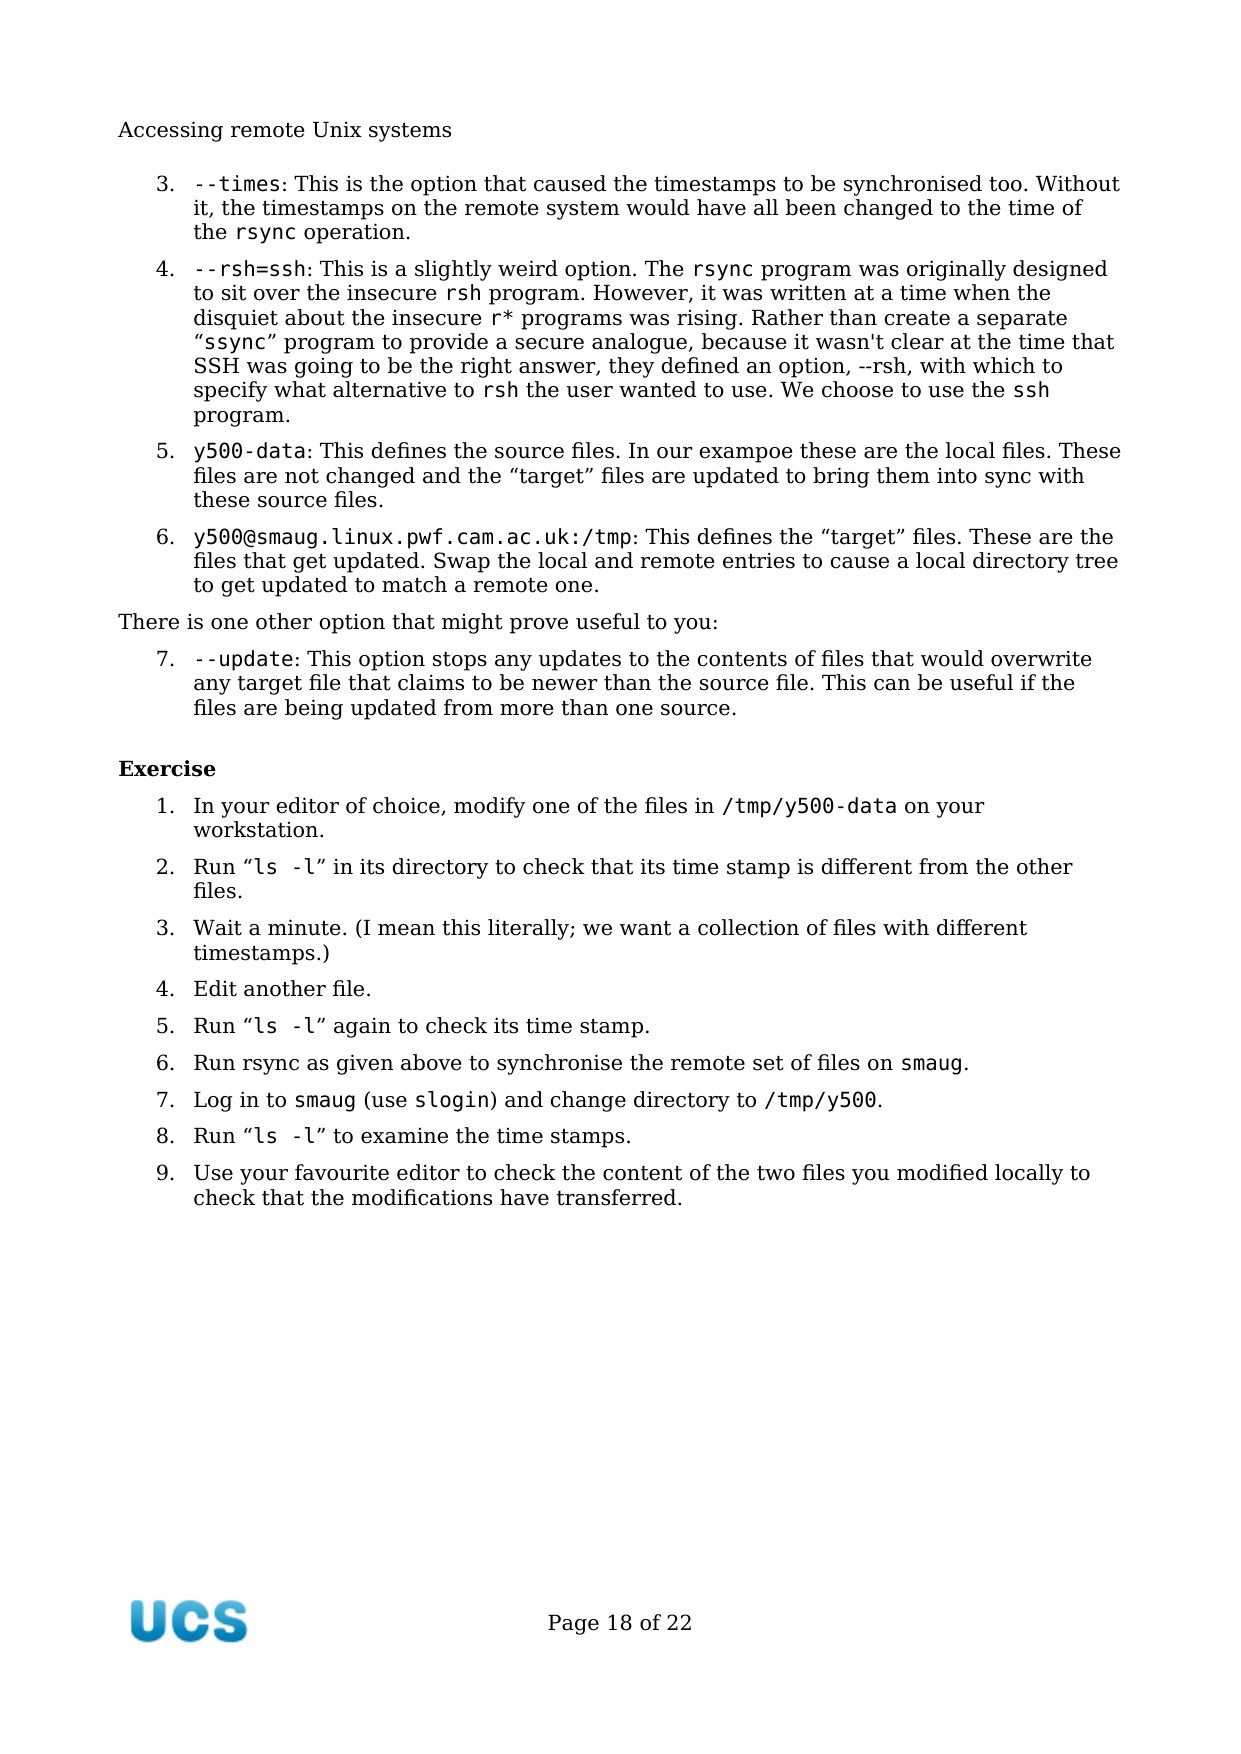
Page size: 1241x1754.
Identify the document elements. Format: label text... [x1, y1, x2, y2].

list y500-data: This defines the source files. In our exampoe these are the local files. These files are not changed and the “target” files are updated to bring them into sync with these source files. [156, 439, 1122, 512]
list --times: This is the option that caused the timestamps to be synchronised too. Without it, the timestamps on the remote system would have all been changed to the time of the rsync operation. [156, 172, 1122, 245]
list Run “ls -l” in its directory to check that its time stamp is different from the other files. [156, 855, 1122, 904]
list Log in to smaug (use slogin) and change directory to /tmp/y500. [156, 1088, 1122, 1112]
list Use your favourite editor to check the content of the two files you modified locally to check that the modifications have transferred. [156, 1161, 1122, 1210]
list Run rsync as given above to synchronise the remote set of files on smaug. [156, 1051, 1122, 1075]
subtitle Exercise [118, 757, 1122, 782]
list Run “ls -l” to examine the time stamps. [156, 1124, 1122, 1149]
picture [130, 1599, 248, 1644]
list y500@smaug.linux.pwf.cam.ac.uk:/tmp: This defines the “target” files. These are the files that get updated. Swap the local and remote entries to cause a local directory tree to get updated to match a remote one. [156, 525, 1122, 598]
text There is one other option that might prove useful to you: [118, 610, 1122, 634]
list Edit another file. [156, 977, 1122, 1002]
list --update: This option stops any updates to the contents of files that would overwrite any target file that claims to be newer than the source file. This can be useful if the files are being updated from more than one source. [156, 647, 1122, 720]
list In your editor of choice, modify one of the files in /tmp/y500-data on your workstation. [156, 794, 1122, 843]
list --rsh=ssh: This is a slightly weird option. The rsync program was originally designed to sit over the insecure rsh program. However, it was written at a time when the disquiet about the insecure r* programs was rising. Rather than create a separate “ssync” program to provide a secure analogue, because it wasn't clear at the time that SSH was going to be the right answer, they defined an option, --rsh, with which to specify what alternative to rsh the user wanted to use. We choose to use the ssh program. [156, 257, 1122, 427]
list Wait a minute. (I mean this literally; we want a collection of files with different timestamps.) [156, 916, 1122, 965]
list Run “ls -l” again to check its time stamp. [156, 1014, 1122, 1038]
